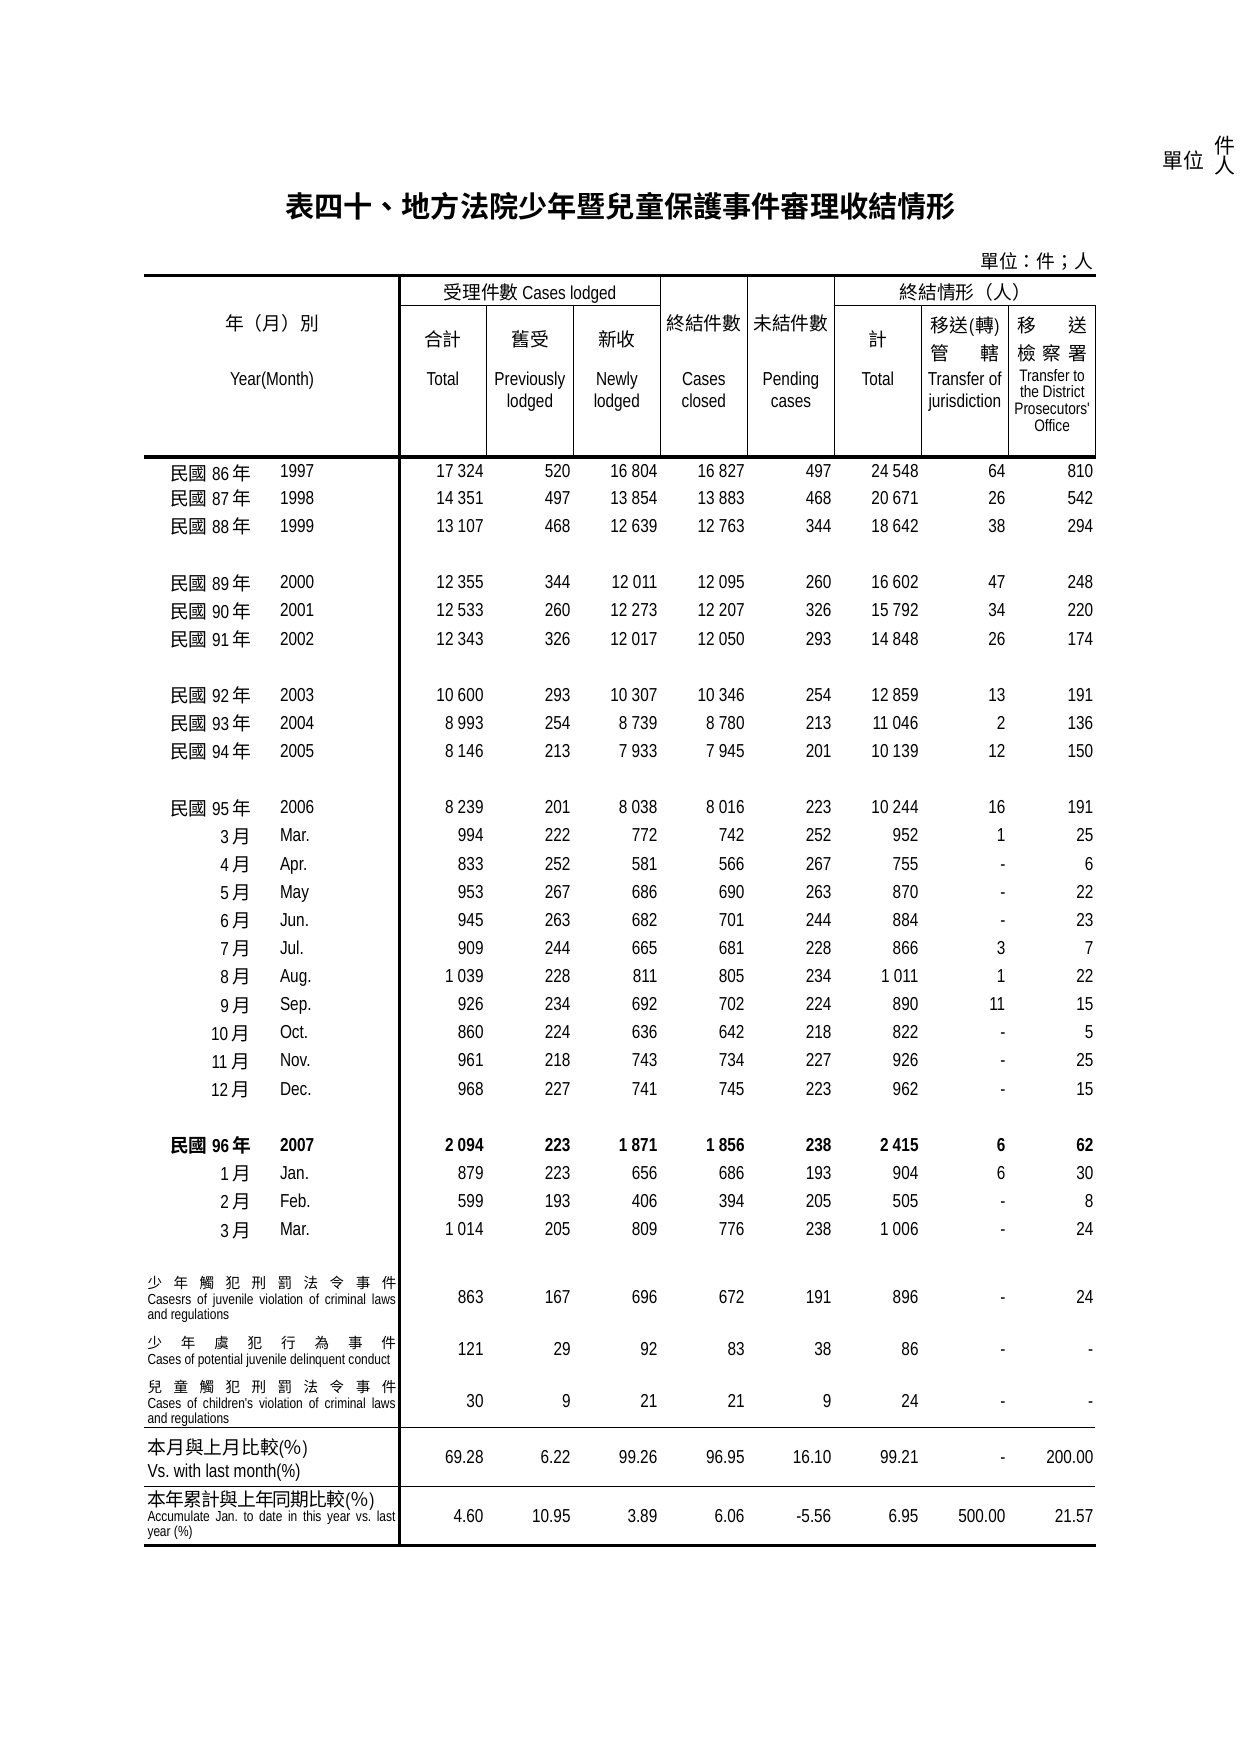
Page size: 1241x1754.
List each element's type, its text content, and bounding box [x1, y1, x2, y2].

table_cell 11月 [144, 1046, 277, 1074]
text 件人 [1212, 134, 1240, 178]
table_cell 13 883 [660, 484, 747, 512]
table_cell 12 050 [660, 624, 747, 652]
table_cell 497 [747, 459, 834, 483]
table_cell 223 [747, 1074, 834, 1102]
table_cell 681 [660, 934, 747, 962]
table_cell 833 [401, 849, 486, 877]
table_cell [660, 1243, 747, 1271]
table_cell 805 [660, 962, 747, 990]
table_cell 656 [573, 1159, 660, 1187]
table_cell 23 [1008, 905, 1096, 933]
table_cell 22 [1008, 877, 1096, 905]
table_cell 326 [486, 624, 573, 652]
table_cell 25 [1008, 821, 1096, 849]
table_cell 16 827 [660, 459, 747, 483]
table_cell 690 [660, 877, 747, 905]
table_cell Oct. [277, 1018, 398, 1046]
table_cell 12 859 [834, 680, 921, 708]
table_cell 86 [834, 1323, 921, 1375]
table_cell 811 [573, 962, 660, 990]
table_cell 962 [834, 1074, 921, 1102]
table_cell 223 [486, 1159, 573, 1187]
table_cell 696 [573, 1271, 660, 1323]
table_cell [277, 652, 398, 680]
table_cell 200.00 [1008, 1427, 1096, 1486]
table_cell 4.60 [401, 1487, 486, 1544]
table_cell 2006 [277, 793, 398, 821]
table_cell 201 [747, 737, 834, 765]
table_cell 8 146 [401, 737, 486, 765]
table_cell 2月 [144, 1187, 277, 1215]
table_cell 9 [486, 1375, 573, 1427]
table_cell 260 [486, 596, 573, 624]
table_cell 252 [486, 849, 573, 877]
table_cell 267 [486, 877, 573, 905]
table_cell [573, 1243, 660, 1271]
table_cell Pending cases [748, 368, 834, 451]
table_cell 15 792 [834, 596, 921, 624]
table_cell Year(Month) [144, 368, 398, 451]
table_cell 224 [747, 990, 834, 1018]
table_cell Dec. [277, 1074, 398, 1102]
table_cell [921, 540, 1008, 568]
table_cell 136 [1008, 709, 1096, 737]
table_cell 682 [573, 905, 660, 933]
table_cell 10 600 [401, 680, 486, 708]
table_cell 8 780 [660, 709, 747, 737]
table_cell [573, 652, 660, 680]
table_cell [486, 765, 573, 793]
table_cell 193 [747, 1159, 834, 1187]
table_cell 863 [401, 1271, 486, 1323]
table_cell 24 [834, 1375, 921, 1427]
table_cell 267 [747, 849, 834, 877]
table_cell 866 [834, 934, 921, 962]
table_cell 222 [486, 821, 573, 849]
table_cell 6.95 [834, 1487, 921, 1544]
table_cell 8月 [144, 962, 277, 990]
table_cell 民國 94年 [144, 737, 277, 765]
table_cell 968 [401, 1074, 486, 1102]
table_cell 904 [834, 1159, 921, 1187]
table_cell Mar. [277, 821, 398, 849]
table_cell 21 [573, 1375, 660, 1427]
table_cell 776 [660, 1215, 747, 1243]
table_cell 移送 檢察署 [1009, 306, 1095, 368]
table_cell 6.06 [660, 1487, 747, 1544]
table_cell 9 [747, 1375, 834, 1427]
table_cell 3.89 [573, 1487, 660, 1544]
table_cell [401, 1102, 486, 1130]
table_header 年（月）別 [144, 277, 398, 368]
table_cell 191 [747, 1271, 834, 1323]
table_cell 3 [921, 934, 1008, 962]
table_cell [747, 1243, 834, 1271]
table_cell 945 [401, 905, 486, 933]
table_cell Aug. [277, 962, 398, 990]
table_cell 舊受 [487, 306, 573, 368]
table_cell 14 848 [834, 624, 921, 652]
table_header 未結件數 [748, 277, 834, 368]
table_cell 745 [660, 1074, 747, 1102]
table_cell - [921, 1215, 1008, 1243]
table_cell 191 [1008, 680, 1096, 708]
table_cell [401, 652, 486, 680]
table_cell 665 [573, 934, 660, 962]
table_cell 3月 [144, 821, 277, 849]
table_cell 174 [1008, 624, 1096, 652]
table_cell 238 [747, 1215, 834, 1243]
table_cell 252 [747, 821, 834, 849]
table_cell 1 014 [401, 1215, 486, 1243]
table_cell [747, 652, 834, 680]
table_cell 6 [921, 1130, 1008, 1158]
table_cell 12 343 [401, 624, 486, 652]
table_cell 12 533 [401, 596, 486, 624]
table_cell 244 [486, 934, 573, 962]
table_cell 500.00 [921, 1487, 1008, 1544]
table_cell 69.28 [401, 1428, 486, 1486]
table_cell 636 [573, 1018, 660, 1046]
table_cell 8 739 [573, 709, 660, 737]
table_cell [401, 540, 486, 568]
table_cell 468 [486, 512, 573, 540]
table_cell 701 [660, 905, 747, 933]
table_cell 24 [1008, 1215, 1096, 1243]
table_cell [277, 765, 398, 793]
table_cell 4月 [144, 849, 277, 877]
table_cell [921, 1243, 1008, 1271]
table_cell [921, 1102, 1008, 1130]
table_cell 1998 [277, 484, 398, 512]
table_cell 民國 86年 [144, 459, 277, 483]
table_cell - [921, 1187, 1008, 1215]
table_cell 953 [401, 877, 486, 905]
table_cell 909 [401, 934, 486, 962]
table_cell [834, 652, 921, 680]
table_cell 計 [835, 306, 921, 368]
table_cell 9月 [144, 990, 277, 1018]
table_cell 18 642 [834, 512, 921, 540]
text 單位：件；人 [148, 247, 1092, 274]
table_cell 12 [921, 737, 1008, 765]
table_cell [1008, 540, 1096, 568]
table_cell 6 [921, 1159, 1008, 1187]
table_cell 14 351 [401, 484, 486, 512]
table_cell 24 548 [834, 459, 921, 483]
table_cell 293 [486, 680, 573, 708]
table_cell 344 [486, 568, 573, 596]
table_cell 30 [401, 1375, 486, 1427]
table_cell 22 [1008, 962, 1096, 990]
table_cell - [921, 1323, 1008, 1375]
table_cell 民國 93年 [144, 709, 277, 737]
table_cell 6月 [144, 905, 277, 933]
table_cell 民國 89年 [144, 568, 277, 596]
table_cell 64 [921, 459, 1008, 483]
table_cell Nov. [277, 1046, 398, 1074]
table_cell 62 [1008, 1130, 1096, 1158]
table_cell 2004 [277, 709, 398, 737]
table_cell 218 [486, 1046, 573, 1074]
table_cell [486, 1243, 573, 1271]
table_cell 581 [573, 849, 660, 877]
table_cell Feb. [277, 1187, 398, 1215]
table_cell 263 [486, 905, 573, 933]
table_cell Transfer of jurisdiction [922, 368, 1008, 451]
table_cell 20 671 [834, 484, 921, 512]
table_cell 505 [834, 1187, 921, 1215]
table_cell 205 [486, 1215, 573, 1243]
table_cell [660, 1102, 747, 1130]
table_cell 12 207 [660, 596, 747, 624]
table_cell 10 139 [834, 737, 921, 765]
table_cell 2 [921, 709, 1008, 737]
table_cell - [1008, 1323, 1096, 1375]
table_header 終結情形（人） [835, 277, 1096, 305]
table_cell 2 094 [401, 1130, 486, 1158]
table_cell 213 [747, 709, 834, 737]
table_cell 民國 87年 [144, 484, 277, 512]
table_cell 542 [1008, 484, 1096, 512]
table_cell 1 [921, 962, 1008, 990]
table_cell 8 993 [401, 709, 486, 737]
table_cell - [921, 1271, 1008, 1323]
table_cell 743 [573, 1046, 660, 1074]
table_cell 民國 95年 [144, 793, 277, 821]
table_cell 12月 [144, 1074, 277, 1102]
table_cell 702 [660, 990, 747, 1018]
table_cell 少年觸犯刑罰法令事件 Casesrs of juvenile violation of criminal laws and regulations [144, 1271, 398, 1323]
text 表四十、地方法院少年暨兒童保護事件審理收結情形 [148, 183, 1092, 225]
table_cell 150 [1008, 737, 1096, 765]
text 單位： [1162, 144, 1212, 169]
table_cell 新收 [574, 306, 660, 368]
table_cell 686 [573, 877, 660, 905]
table_cell 1月 [144, 1159, 277, 1187]
table_cell 13 107 [401, 512, 486, 540]
table_cell 244 [747, 905, 834, 933]
table_cell [1008, 765, 1096, 793]
table_cell 254 [486, 709, 573, 737]
table_cell -5.56 [747, 1487, 834, 1544]
table_cell 1 011 [834, 962, 921, 990]
table_cell 294 [1008, 512, 1096, 540]
table_cell 6 [1008, 849, 1096, 877]
table_cell - [921, 877, 1008, 905]
table_cell [1008, 652, 1096, 680]
table_cell 254 [747, 680, 834, 708]
table_cell May [277, 877, 398, 905]
table_header 受理件數Cases lodged [401, 277, 660, 305]
table_cell 599 [401, 1187, 486, 1215]
table_cell 1999 [277, 512, 398, 540]
table_cell [834, 1102, 921, 1130]
table_cell - [921, 849, 1008, 877]
table_cell 1 856 [660, 1130, 747, 1158]
table_cell 890 [834, 990, 921, 1018]
table_cell 926 [834, 1046, 921, 1074]
table_cell 468 [747, 484, 834, 512]
table_cell Total [401, 368, 486, 451]
table_cell 2005 [277, 737, 398, 765]
table_cell 326 [747, 596, 834, 624]
table_cell 11 046 [834, 709, 921, 737]
table_cell 7 933 [573, 737, 660, 765]
table_cell 少年虞犯行為事件 Cases of potential juvenile delinquent conduct [144, 1323, 398, 1375]
table_cell 99.26 [573, 1428, 660, 1486]
table_cell 26 [921, 624, 1008, 652]
table_cell 394 [660, 1187, 747, 1215]
table_cell 17 324 [401, 459, 486, 483]
table_cell 12 011 [573, 568, 660, 596]
table_cell 92 [573, 1323, 660, 1375]
table_cell 6.22 [486, 1428, 573, 1486]
table_cell [144, 540, 277, 568]
table_cell 12 273 [573, 596, 660, 624]
table_cell [747, 765, 834, 793]
table_cell 29 [486, 1323, 573, 1375]
table_cell 167 [486, 1271, 573, 1323]
table_header 終結件數 [661, 277, 747, 368]
table_cell 12 763 [660, 512, 747, 540]
table_cell 12 095 [660, 568, 747, 596]
table_cell 合計 [401, 306, 486, 368]
table_cell 25 [1008, 1046, 1096, 1074]
table_cell 218 [747, 1018, 834, 1046]
table_cell Mar. [277, 1215, 398, 1243]
table_cell 38 [921, 512, 1008, 540]
table_cell 223 [747, 793, 834, 821]
table_cell 223 [486, 1130, 573, 1158]
table_cell 742 [660, 821, 747, 849]
table_cell 2 415 [834, 1130, 921, 1158]
table_cell - [921, 1018, 1008, 1046]
table_cell 686 [660, 1159, 747, 1187]
table_cell 10 307 [573, 680, 660, 708]
table_cell - [921, 1046, 1008, 1074]
table_cell [834, 1243, 921, 1271]
table_cell [277, 540, 398, 568]
table_cell 860 [401, 1018, 486, 1046]
table_cell 民國 92年 [144, 680, 277, 708]
table_cell Transfer to the District Prosecutors' Office [1009, 368, 1095, 451]
table_cell 810 [1008, 459, 1096, 483]
table_cell Jul. [277, 934, 398, 962]
table_cell 民國 90年 [144, 596, 277, 624]
table_cell [486, 540, 573, 568]
table_cell - [921, 1428, 1008, 1486]
table_cell 248 [1008, 568, 1096, 596]
table_cell 201 [486, 793, 573, 821]
table_cell 260 [747, 568, 834, 596]
table_cell [486, 1102, 573, 1130]
table_cell 8 239 [401, 793, 486, 821]
table_cell 2002 [277, 624, 398, 652]
table_cell [834, 765, 921, 793]
table_cell 755 [834, 849, 921, 877]
table_cell 1 006 [834, 1215, 921, 1243]
table_cell 205 [747, 1187, 834, 1215]
table_cell 16 [921, 793, 1008, 821]
table_cell Newly lodged [574, 368, 660, 451]
table_cell Jun. [277, 905, 398, 933]
table_cell 227 [486, 1074, 573, 1102]
table_cell 2000 [277, 568, 398, 596]
table_cell 16 804 [573, 459, 660, 483]
table_cell 2003 [277, 680, 398, 708]
table_cell [144, 1243, 277, 1271]
table_cell 809 [573, 1215, 660, 1243]
table_cell 11 [921, 990, 1008, 1018]
table_cell 234 [486, 990, 573, 1018]
table_cell 822 [834, 1018, 921, 1046]
table_cell 220 [1008, 596, 1096, 624]
table_cell [1008, 1102, 1096, 1130]
table_cell 96.95 [660, 1428, 747, 1486]
table_cell 1 871 [573, 1130, 660, 1158]
table_cell [921, 765, 1008, 793]
table_cell 238 [747, 1130, 834, 1158]
table_cell [834, 540, 921, 568]
table_cell - [921, 905, 1008, 933]
table_cell 497 [486, 484, 573, 512]
table_cell Cases closed [661, 368, 747, 451]
table_cell [921, 652, 1008, 680]
table_cell 10 346 [660, 680, 747, 708]
table_cell 734 [660, 1046, 747, 1074]
table_cell 213 [486, 737, 573, 765]
table_cell 741 [573, 1074, 660, 1102]
table_cell 10月 [144, 1018, 277, 1046]
table_cell 15 [1008, 1074, 1096, 1102]
table_cell 344 [747, 512, 834, 540]
table_cell 692 [573, 990, 660, 1018]
table_cell - [921, 1375, 1008, 1427]
table_cell 24 [1008, 1271, 1096, 1323]
table_cell 884 [834, 905, 921, 933]
table_cell 13 854 [573, 484, 660, 512]
table_cell 926 [401, 990, 486, 1018]
table_cell 15 [1008, 990, 1096, 1018]
table_cell 本年累計與上年同期比較(％) Accumulate Jan. to date in this year vs. last year (%) [144, 1487, 398, 1544]
table_cell 1 039 [401, 962, 486, 990]
table_cell 7 945 [660, 737, 747, 765]
table_cell 8 [1008, 1187, 1096, 1215]
table_cell [573, 765, 660, 793]
table_cell 兒童觸犯刑罰法令事件 Cases of children's violation of criminal laws and regulations [144, 1375, 398, 1427]
table_cell 47 [921, 568, 1008, 596]
table_cell [747, 1102, 834, 1130]
table_cell 7月 [144, 934, 277, 962]
table_cell 12 355 [401, 568, 486, 596]
table_cell 30 [1008, 1159, 1096, 1187]
table_cell [747, 540, 834, 568]
table_cell [401, 1243, 486, 1271]
table_cell 12 017 [573, 624, 660, 652]
table_cell 642 [660, 1018, 747, 1046]
table_cell 879 [401, 1159, 486, 1187]
table_cell 566 [660, 849, 747, 877]
table_cell 406 [573, 1187, 660, 1215]
table_cell - [1008, 1375, 1096, 1427]
table_cell [144, 652, 277, 680]
table_cell 移送(轉)管轄 [922, 306, 1008, 368]
table_cell 16.10 [747, 1428, 834, 1486]
table_cell 民國 88年 [144, 512, 277, 540]
table_cell - [921, 1074, 1008, 1102]
table_cell [401, 765, 486, 793]
table_cell 38 [747, 1323, 834, 1375]
table_cell 5 [1008, 1018, 1096, 1046]
table_cell [144, 1102, 277, 1130]
table_cell 961 [401, 1046, 486, 1074]
table_cell 994 [401, 821, 486, 849]
table_cell Previously lodged [487, 368, 573, 451]
table_cell 8 016 [660, 793, 747, 821]
table_cell 21.57 [1008, 1486, 1096, 1544]
table_cell 16 602 [834, 568, 921, 596]
table_cell 224 [486, 1018, 573, 1046]
table_cell 民國 91年 [144, 624, 277, 652]
table_cell 193 [486, 1187, 573, 1215]
table_cell 952 [834, 821, 921, 849]
table_cell 5月 [144, 877, 277, 905]
table_cell 2001 [277, 596, 398, 624]
table_cell [573, 1102, 660, 1130]
table_cell 1 [921, 821, 1008, 849]
table_cell 99.21 [834, 1428, 921, 1486]
table_cell 34 [921, 596, 1008, 624]
table_cell 1997 [277, 459, 398, 483]
table_cell [660, 765, 747, 793]
table_cell 21 [660, 1375, 747, 1427]
table_cell 民國 96年 [144, 1130, 277, 1158]
table_cell Apr. [277, 849, 398, 877]
table_cell [660, 652, 747, 680]
table_cell 234 [747, 962, 834, 990]
table_cell 83 [660, 1323, 747, 1375]
table_cell 520 [486, 459, 573, 483]
table_cell 772 [573, 821, 660, 849]
table_cell 2007 [277, 1130, 398, 1158]
table_cell 8 038 [573, 793, 660, 821]
table_cell [144, 765, 277, 793]
table_cell 870 [834, 877, 921, 905]
table_cell 13 [921, 680, 1008, 708]
table_cell 26 [921, 484, 1008, 512]
table_cell 228 [486, 962, 573, 990]
table_cell Sep. [277, 990, 398, 1018]
table_cell 10 244 [834, 793, 921, 821]
table_cell 121 [401, 1323, 486, 1375]
table_cell 10.95 [486, 1487, 573, 1544]
table_cell 191 [1008, 793, 1096, 821]
table_cell 7 [1008, 934, 1096, 962]
table_cell 263 [747, 877, 834, 905]
table_cell 本月與上月比較(％) Vs. with last month(%) [144, 1428, 398, 1486]
table_cell [277, 1243, 398, 1271]
table_cell [277, 1102, 398, 1130]
table_cell 293 [747, 624, 834, 652]
table_cell 672 [660, 1271, 747, 1323]
table_cell 12 639 [573, 512, 660, 540]
table_cell Total [835, 368, 921, 451]
table_cell Jan. [277, 1159, 398, 1187]
table_cell [573, 540, 660, 568]
table_cell [1008, 1243, 1096, 1271]
table_cell 227 [747, 1046, 834, 1074]
table_cell 3月 [144, 1215, 277, 1243]
table_cell [660, 540, 747, 568]
table_cell 228 [747, 934, 834, 962]
table_cell [486, 652, 573, 680]
table_cell 896 [834, 1271, 921, 1323]
